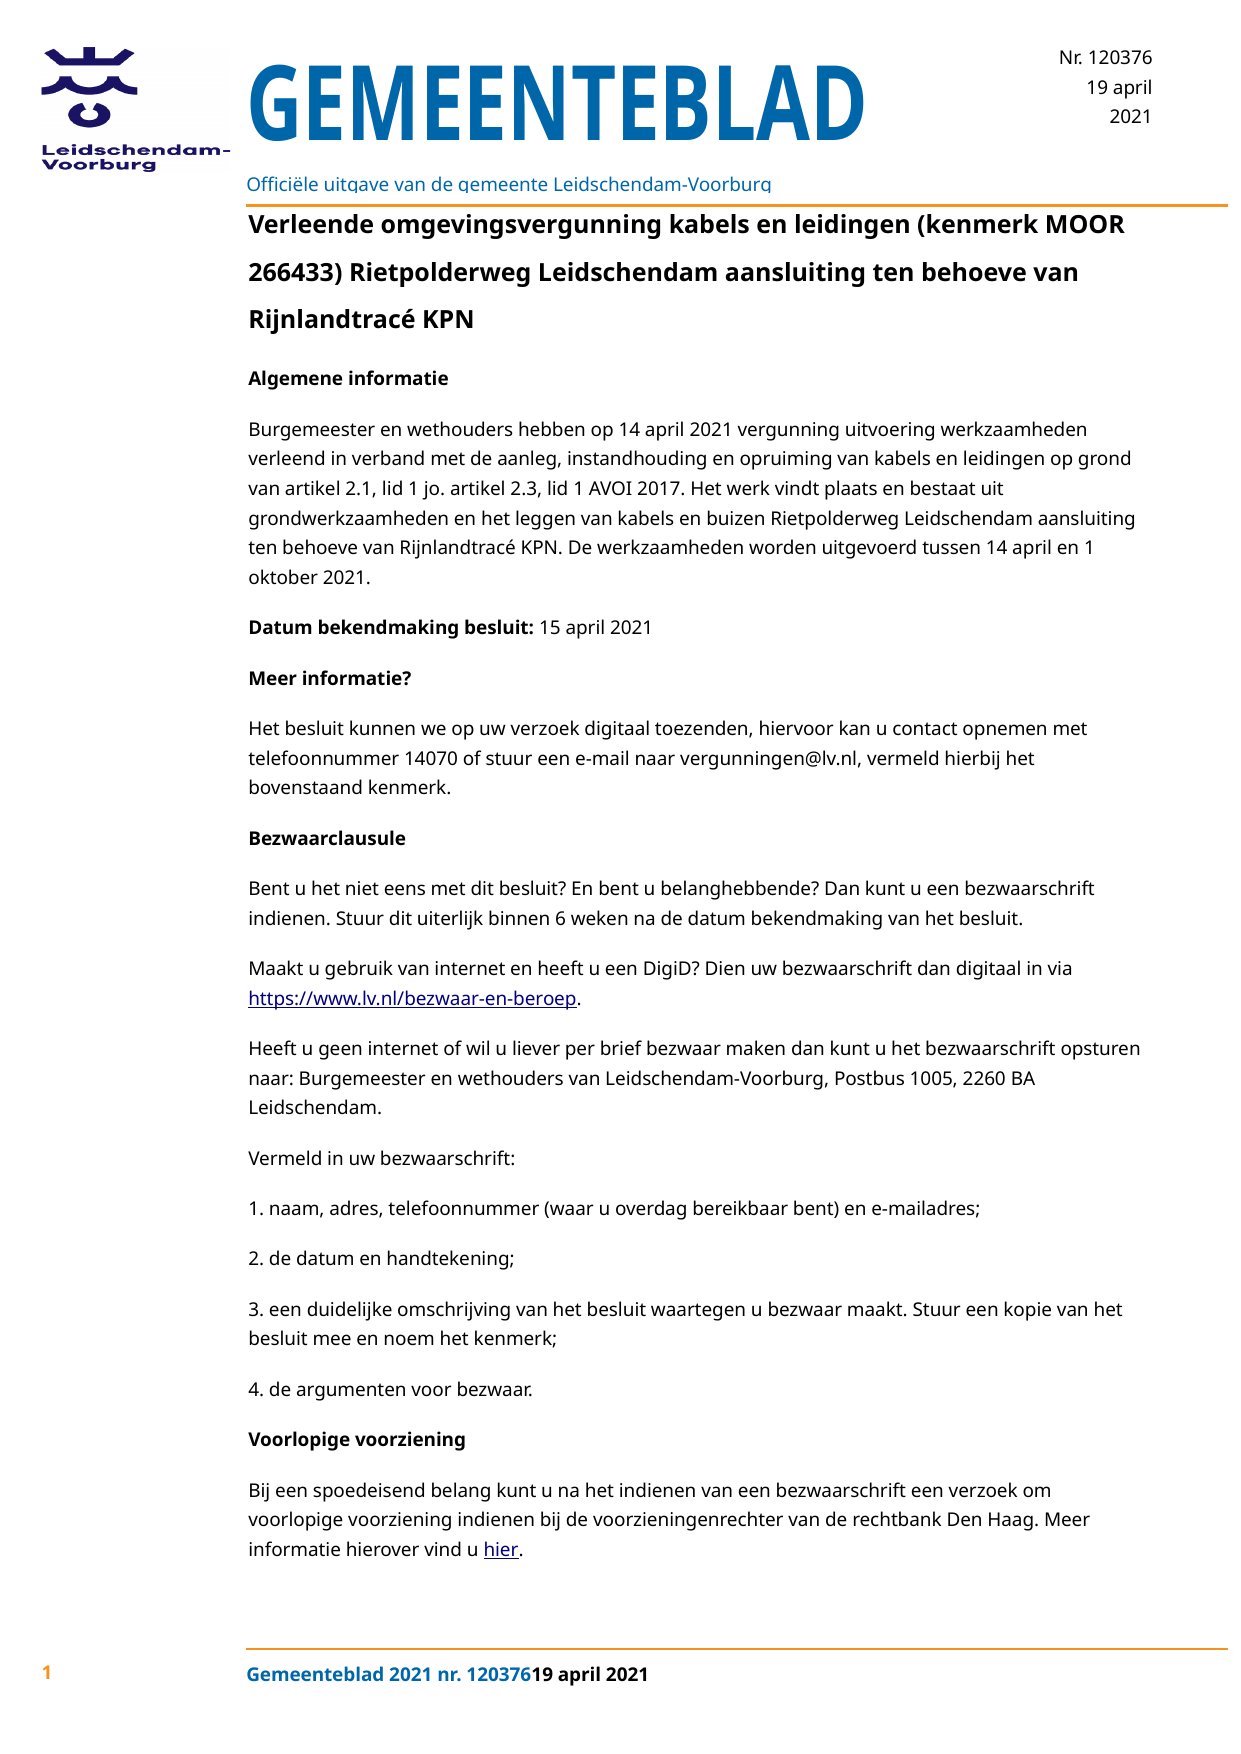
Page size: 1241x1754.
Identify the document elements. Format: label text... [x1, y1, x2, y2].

text Bij een spoedeisend belang kunt u na het indienen van een bezwaarschrift een verzoek om voorlopige voorziening indienen bij de voorzieningenrechter van de rechtbank Den Haag. Meer informatie hierover vind u hier. [248, 1477, 1152, 1562]
text Bent u het niet eens met dit besluit? En bent u belanghebbende? Dan kunt u een bezwaarschrift indienen. Stuur dit uiterlijk binnen 6 weken na de datum bekendmaking van het besluit. [248, 875, 1152, 930]
text Algemene informatie [248, 366, 1152, 391]
text Datum bekendmaking besluit: 15 april 2021 [248, 614, 1152, 640]
text Heeft u geen internet of wil u liever per brief bezwaar maken dan kunt u het bezwaarschrift opsturen naar: Burgemeester en wethouders van Leidschendam-Voorburg, Postbus 1005, 2260 BA Leidschendam. [248, 1035, 1152, 1120]
text Verleende omgevingsvergunning kabels en leidingen (kenmerk MOOR 266433) Rietpolderweg Leidschendam aansluiting ten behoeve van Rijnlandtracé KPN [248, 207, 1152, 336]
picture [41, 47, 231, 172]
text 4. de argumenten voor bezwaar. [248, 1376, 1152, 1402]
text Het besluit kunnen we op uw verzoek digitaal toezenden, hiervoor kan u contact opnemen met telefoonnummer 14070 of stuur een e-mail naar vergunningen@lv.nl, vermeld hierbij het bovenstaand kenmerk. [248, 715, 1152, 800]
text Bezwaarclausule [248, 825, 1152, 850]
text Burgemeester en wethouders hebben op 14 april 2021 vergunning uitvoering werkzaamheden verleend in verband met de aanleg, instandhouding en opruiming van kabels en leidingen op grond van artikel 2.1, lid 1 jo. artikel 2.3, lid 1 AVOI 2017. Het werk vindt plaats en bestaat uit grondwerkzaamheden en het leggen van kabels en buizen Rietpolderweg Leidschendam aansluiting ten behoeve van Rijnlandtracé KPN. De werkzaamheden worden uitgevoerd tussen 14 april en 1 oktober 2021. [248, 416, 1152, 589]
text Maakt u gebruik van internet en heeft u een DigiD? Dien uw bezwaarschrift dan digitaal in via https://www.lv.nl/bezwaar-en-beroep. [248, 955, 1152, 1010]
text 3. een duidelijke omschrijving van het besluit waartegen u bezwaar maakt. Stuur een kopie van het besluit mee en noem het kenmerk; [248, 1296, 1152, 1351]
text Voorlopige voorziening [248, 1426, 1152, 1452]
text Meer informatie? [248, 665, 1152, 690]
text 2. de datum en handtekening; [248, 1246, 1152, 1271]
text Vermeld in uw bezwaarschrift: [248, 1145, 1152, 1170]
text 1. naam, adres, telefoonnummer (waar u overdag bereikbaar bent) en e-mailadres; [248, 1195, 1152, 1221]
